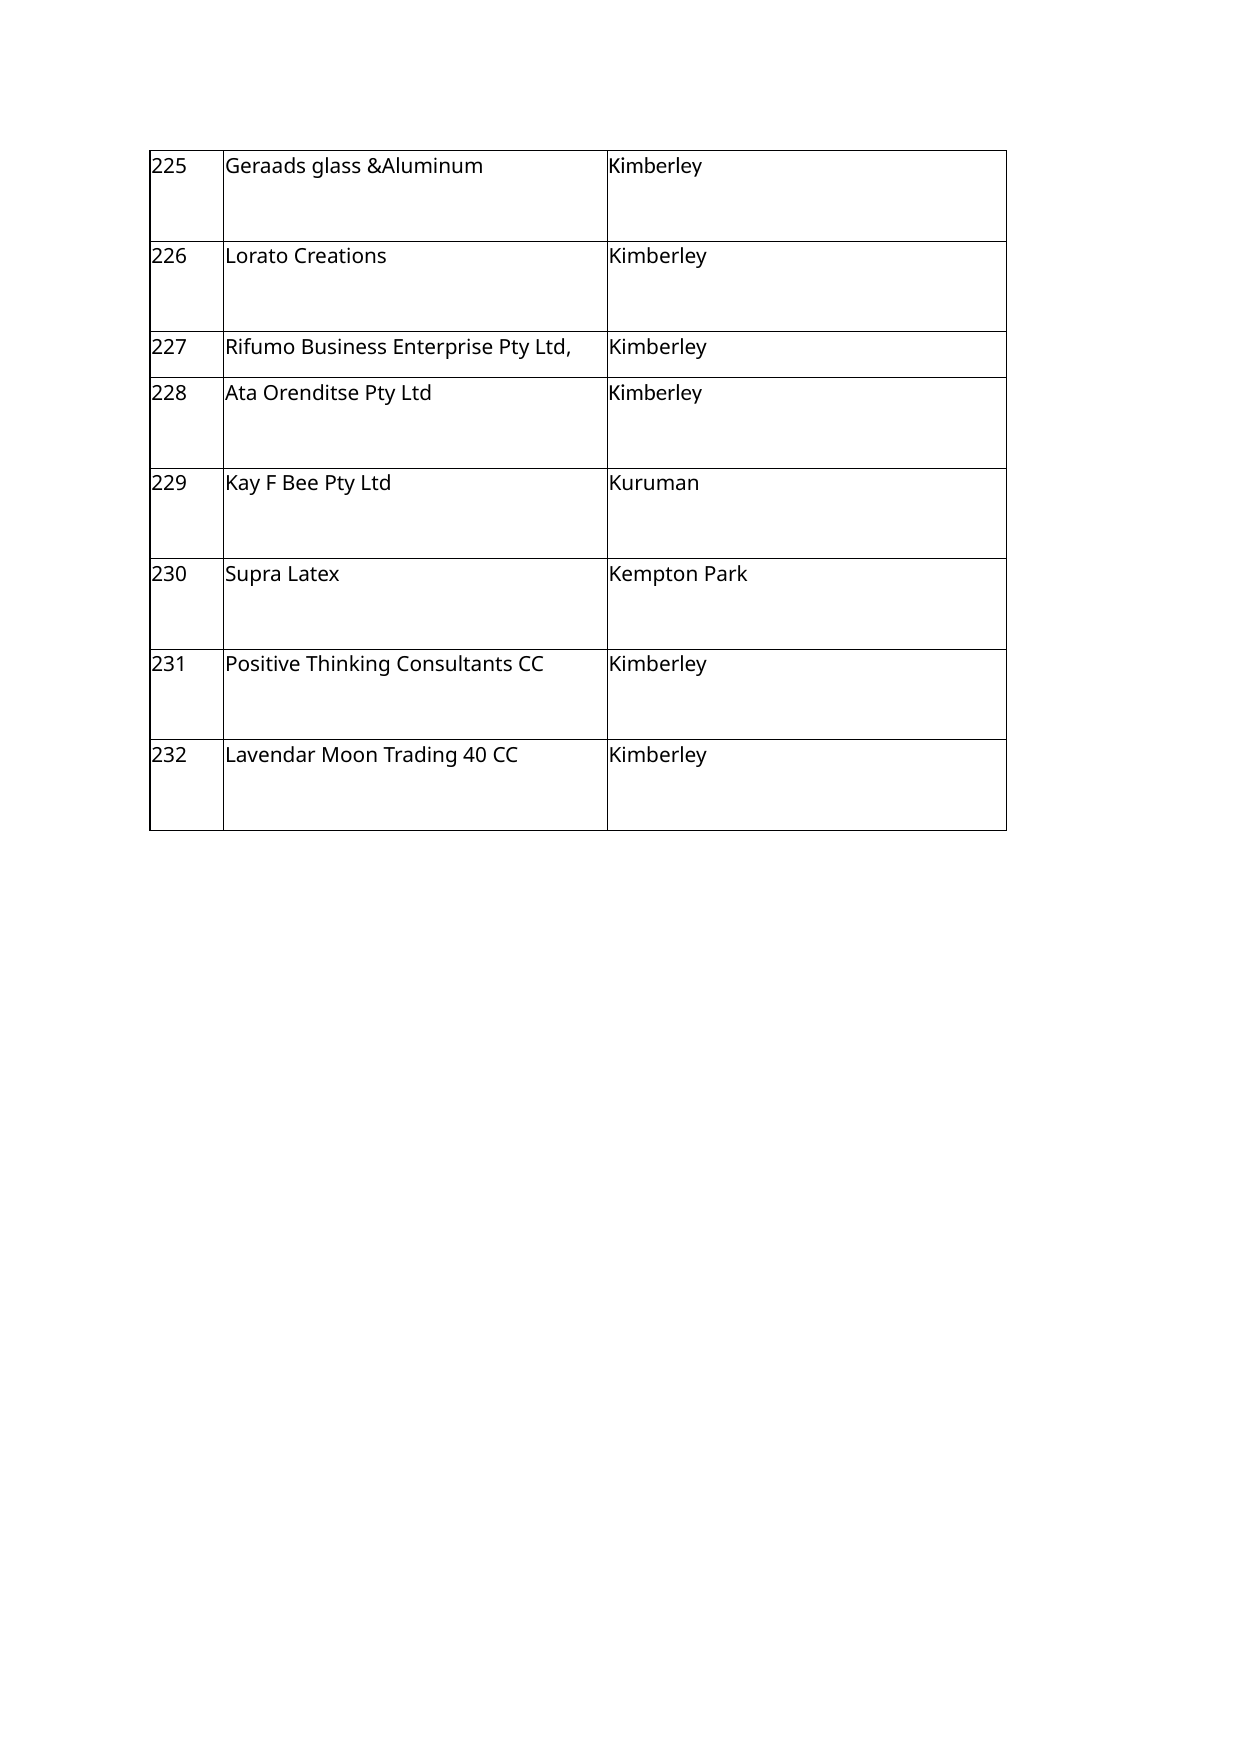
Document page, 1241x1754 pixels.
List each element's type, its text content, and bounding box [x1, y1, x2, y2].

table_cell Lorato Creations [224, 242, 607, 331]
table_cell 231 [151, 650, 223, 739]
table_cell Kimberley [608, 650, 1006, 739]
table_cell Rifumo Business Enterprise Pty Ltd, [224, 332, 607, 377]
table_cell 230 [151, 559, 223, 648]
table_cell 232 [151, 740, 223, 829]
table_cell Kimberley [608, 151, 1006, 241]
table_cell Kuruman [608, 469, 1006, 558]
table_cell Kempton Park [608, 559, 1006, 648]
table_cell Ata Orenditse Pty Ltd [224, 378, 607, 467]
table_cell Supra Latex [224, 559, 607, 648]
table_cell Kimberley [608, 740, 1006, 829]
table_cell Kimberley [608, 242, 1006, 331]
table_cell Geraads glass &Aluminum [224, 151, 607, 241]
table_cell Kimberley [608, 332, 1006, 377]
table_cell Lavendar Moon Trading 40 CC [224, 740, 607, 829]
table_cell 227 [151, 332, 223, 377]
table_cell 229 [151, 469, 223, 558]
table_cell 228 [151, 378, 223, 467]
table_cell 225 [151, 151, 223, 241]
table_cell Positive Thinking Consultants CC [224, 650, 607, 739]
table_cell 226 [151, 242, 223, 331]
table_cell Kimberley [608, 378, 1006, 467]
table_cell Kay F Bee Pty Ltd [224, 469, 607, 558]
